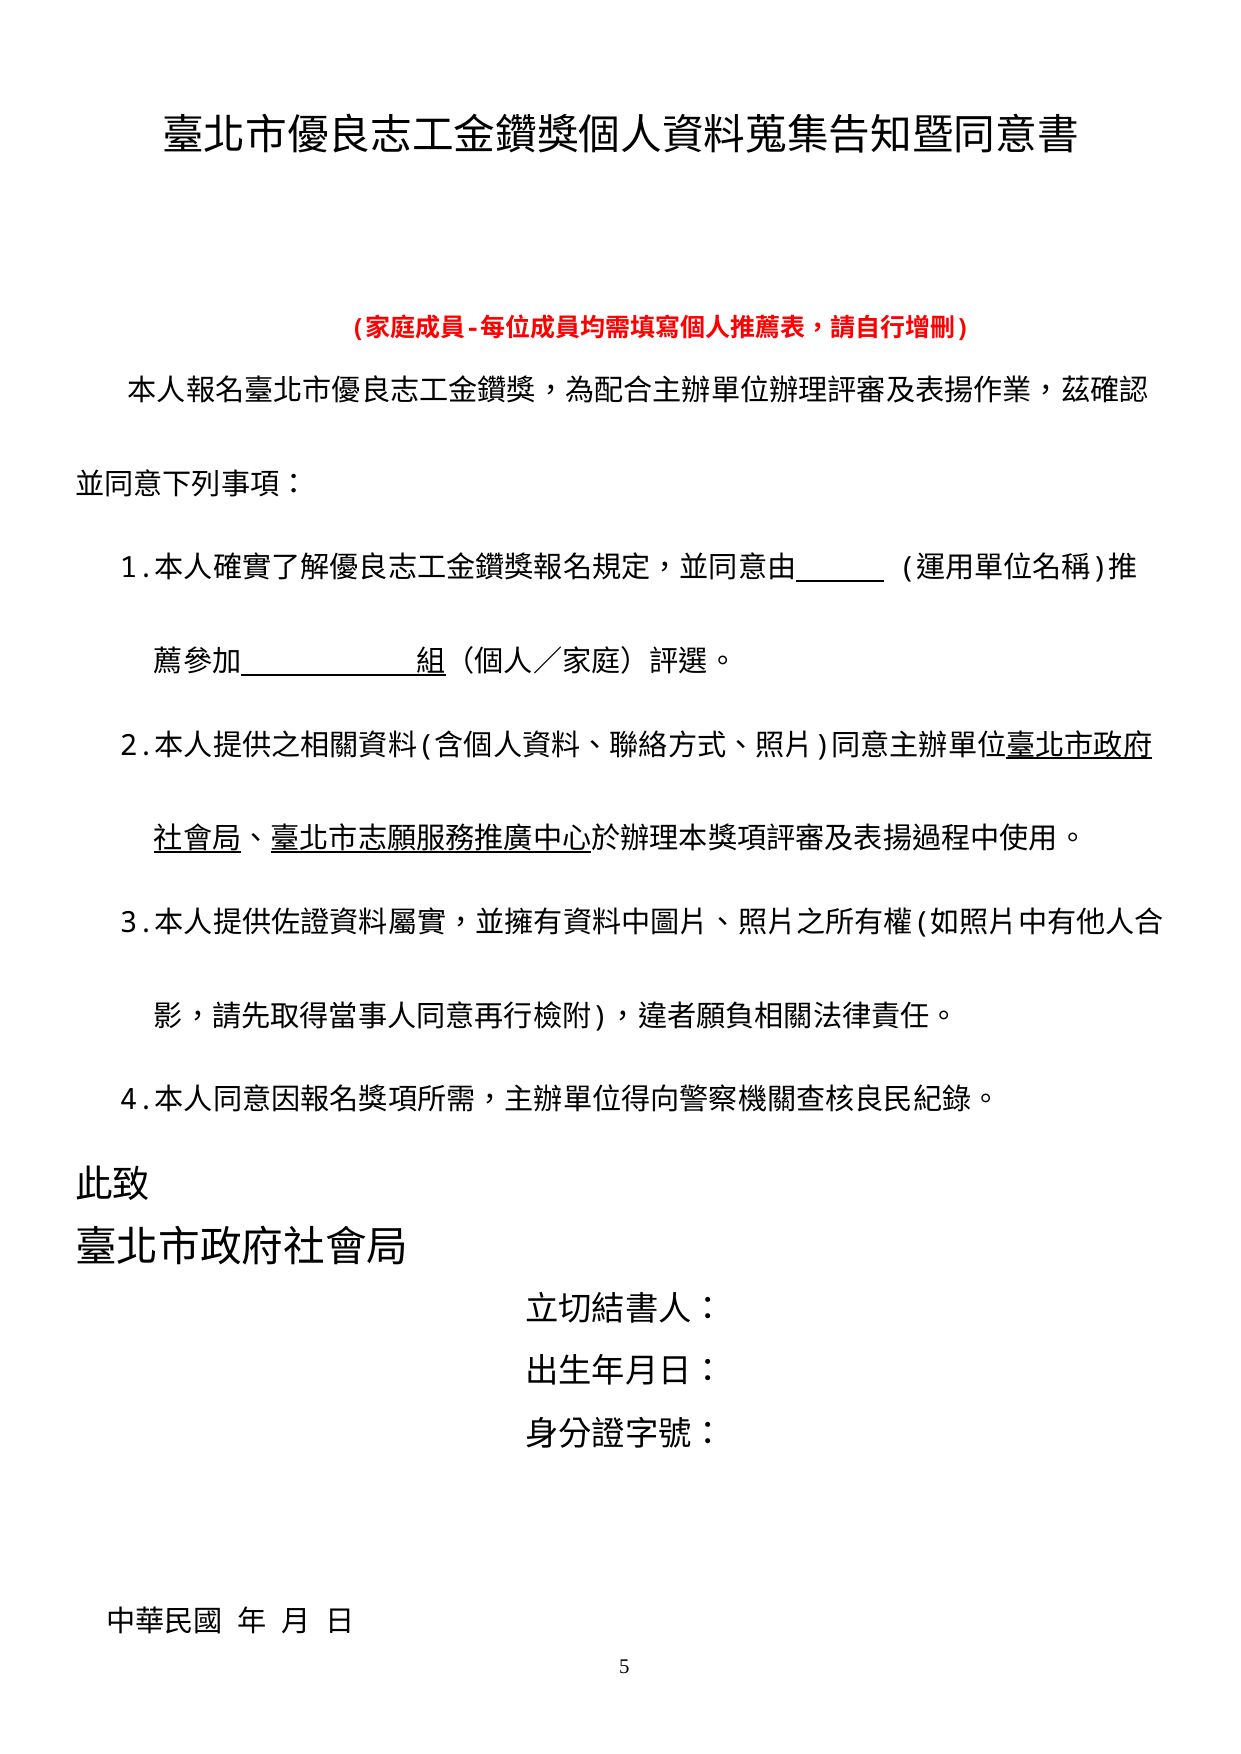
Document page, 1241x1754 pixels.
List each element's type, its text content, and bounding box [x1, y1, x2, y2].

text 出生年月日： [475, 1327, 1165, 1389]
text (家庭成員-每位成員均需填寫個人推薦表，請自行增刪) [75, 283, 1240, 346]
text 身分證字號： [475, 1389, 1165, 1452]
text 4.本人同意因報名獎項所需，主辦單位得向警察機關查核良民紀錄。 [119, 1056, 1165, 1118]
subtitle 臺北市優良志工金鑽獎個人資料蒐集告知暨同意書 [75, 90, 1165, 152]
text 臺北市政府社會局 [75, 1202, 1165, 1264]
text 本人報名臺北市優良志工金鑽獎，為配合主辦單位辦理評審及表揚作業，茲確認並同意下列事項： [75, 346, 1165, 502]
text 中華民國 年 月 日 [56, 1577, 1165, 1639]
text 1.本人確實了解優良志工金鑽獎報名規定，並同意由 (運用單位名稱)推薦參加 組（個人／家庭）評選。 [119, 523, 1165, 679]
text 立切結書人： [475, 1264, 1165, 1327]
text 此致 [75, 1139, 1165, 1202]
text 3.本人提供佐證資料屬實，並擁有資料中圖片、照片之所有權(如照片中有他人合影，請先取得當事人同意再行檢附)，違者願負相關法律責任。 [119, 878, 1165, 1034]
text 2.本人提供之相關資料(含個人資料、聯絡方式、照片)同意主辦單位臺北市政府社會局、臺北市志願服務推廣中心於辦理本獎項評審及表揚過程中使用。 [119, 701, 1165, 857]
